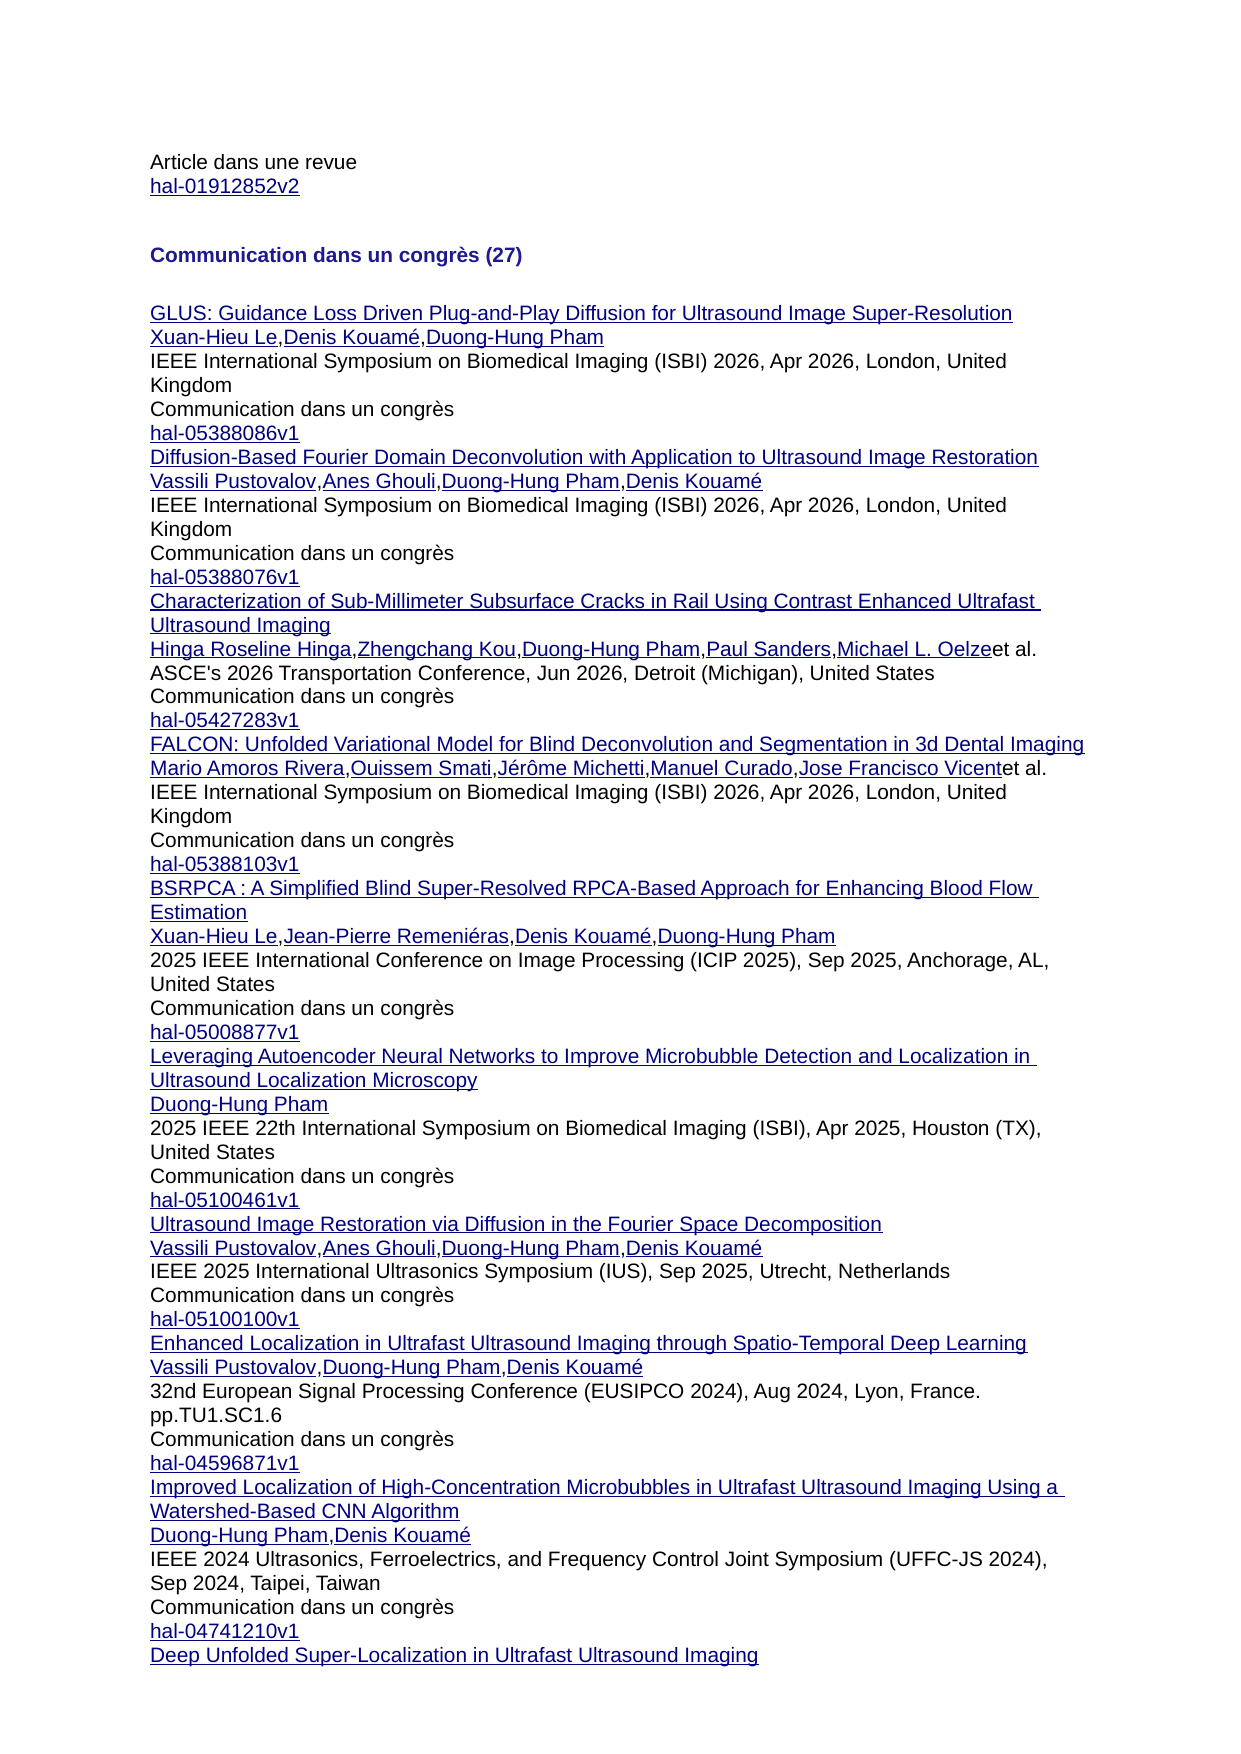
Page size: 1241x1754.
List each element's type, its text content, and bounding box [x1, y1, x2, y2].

table_cell Deep Unfolded Super-Localization in Ultrafast Ultrasound Imaging [150, 1643, 1090, 1667]
table_cell Article dans une revue hal-01912852v2 [150, 150, 1090, 198]
table_cell FALCON: Unfolded Variational Model for Blind Deconvolution and Segmentation in 3d Dental Imaging Mario Amoros Rivera,Ouissem Smati,Jérôme Michetti,Manuel Curado,Jose Francisco Vicentet al. IEEE International Symposium on Biomedical Imaging (ISBI) 2026, Apr 2026, London, United Kingdom Communication dans un congrès hal-05388103v1 [150, 732, 1090, 876]
table_cell Enhanced Localization in Ultrafast Ultrasound Imaging through Spatio-Temporal Deep Learning Vassili Pustovalov,Duong-Hung Pham,Denis Kouamé 32nd European Signal Processing Conference (EUSIPCO 2024), Aug 2024, Lyon, France. pp.TU1.SC1.6 Communication dans un congrès hal-04596871v1 [150, 1331, 1090, 1475]
table_cell Leveraging Autoencoder Neural Networks to Improve Microbubble Detection and Localization in Ultrasound Localization Microscopy Duong-Hung Pham 2025 IEEE 22th International Symposium on Biomedical Imaging (ISBI), Apr 2025, Houston (TX), United States Communication dans un congrès hal-05100461v1 [150, 1044, 1090, 1211]
table_cell Improved Localization of High-Concentration Microbubbles in Ultrafast Ultrasound Imaging Using a Watershed-Based CNN Algorithm Duong-Hung Pham,Denis Kouamé IEEE 2024 Ultrasonics, Ferroelectrics, and Frequency Control Joint Symposium (UFFC-JS 2024), Sep 2024, Taipei, Taiwan Communication dans un congrès hal-04741210v1 [150, 1475, 1090, 1643]
table_cell Ultrasound Image Restoration via Diffusion in the Fourier Space Decomposition Vassili Pustovalov,Anes Ghouli,Duong-Hung Pham,Denis Kouamé IEEE 2025 International Ultrasonics Symposium (IUS), Sep 2025, Utrecht, Netherlands Communication dans un congrès hal-05100100v1 [150, 1211, 1090, 1331]
table_cell Diffusion-Based Fourier Domain Deconvolution with Application to Ultrasound Image Restoration Vassili Pustovalov,Anes Ghouli,Duong-Hung Pham,Denis Kouamé IEEE International Symposium on Biomedical Imaging (ISBI) 2026, Apr 2026, London, United Kingdom Communication dans un congrès hal-05388076v1 [150, 445, 1090, 588]
subtitle Communication dans un congrès (27) [150, 243, 1090, 267]
table_cell Characterization of Sub-Millimeter Subsurface Cracks in Rail Using Contrast Enhanced Ultrafast Ultrasound Imaging Hinga Roseline Hinga,Zhengchang Kou,Duong-Hung Pham,Paul Sanders,Michael L. Oelzeet al. ASCE's 2026 Transportation Conference, Jun 2026, Detroit (Michigan), United States Communication dans un congrès hal-05427283v1 [150, 589, 1090, 732]
table_header GLUS: Guidance Loss Driven Plug-and-Play Diffusion for Ultrasound Image Super-Resolution Xuan-Hieu Le,Denis Kouamé,Duong-Hung Pham IEEE International Symposium on Biomedical Imaging (ISBI) 2026, Apr 2026, London, United Kingdom Communication dans un congrès hal-05388086v1 [150, 301, 1090, 445]
table_cell BSRPCA : A Simplified Blind Super-Resolved RPCA-Based Approach for Enhancing Blood Flow Estimation Xuan-Hieu Le,Jean-Pierre Remeniéras,Denis Kouamé,Duong-Hung Pham 2025 IEEE International Conference on Image Processing (ICIP 2025), Sep 2025, Anchorage, AL, United States Communication dans un congrès hal-05008877v1 [150, 876, 1090, 1044]
